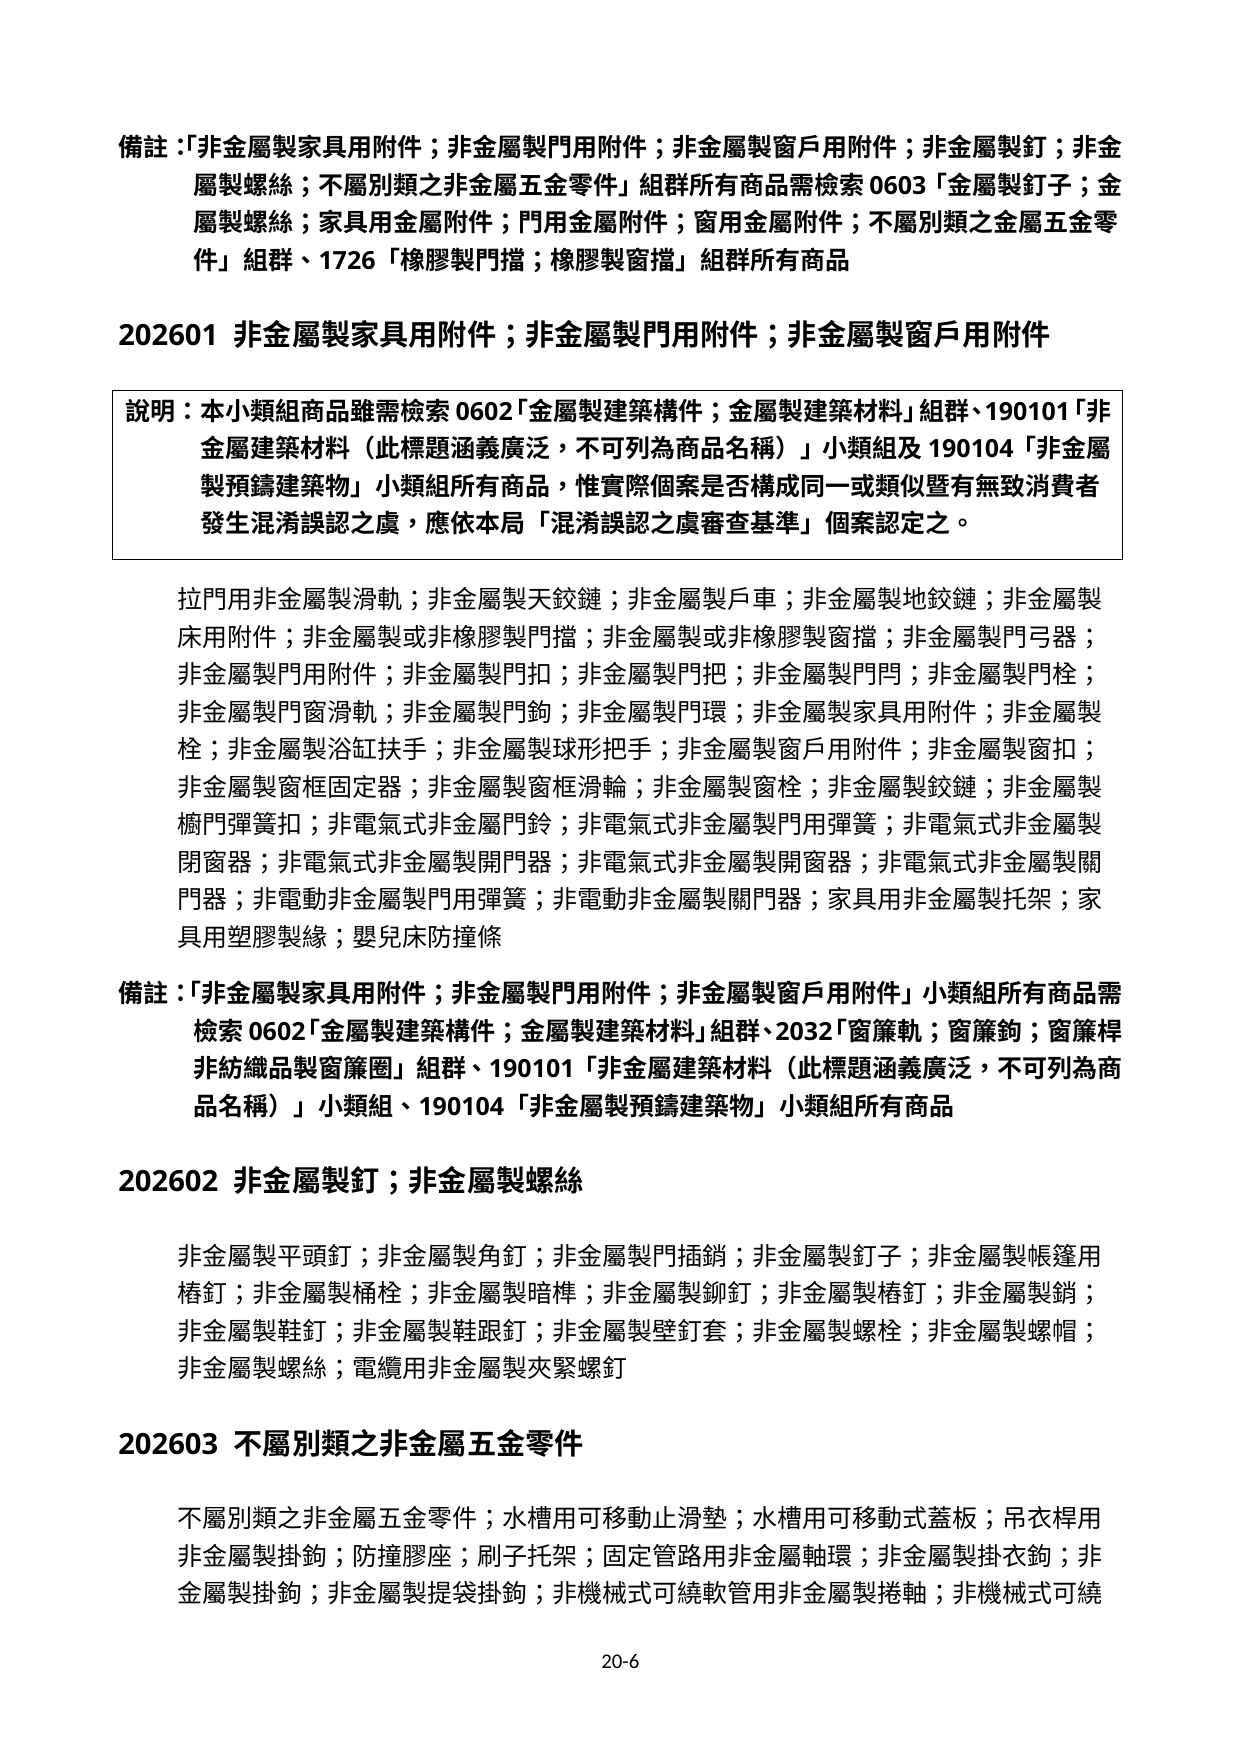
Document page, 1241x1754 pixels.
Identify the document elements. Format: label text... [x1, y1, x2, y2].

text 拉門用非金屬製滑軌；非金屬製天鉸鏈；非金屬製戶車；非金屬製地鉸鏈；非金屬製床用附件；非金屬製或非橡膠製門擋；非金屬製或非橡膠製窗擋；非金屬製門弓器；非金屬製門用附件；非金屬製門扣；非金屬製門把；非金屬製門閂；非金屬製門栓；非金屬製門窗滑軌；非金屬製門鉤；非金屬製門環；非金屬製家具用附件；非金屬製栓；非金屬製浴缸扶手；非金屬製球形把手；非金屬製窗戶用附件；非金屬製窗扣；非金屬製窗框固定器；非金屬製窗框滑輪；非金屬製窗栓；非金屬製鉸鏈；非金屬製櫥門彈簧扣；非電氣式非金屬門鈴；非電氣式非金屬製門用彈簧；非電氣式非金屬製閉窗器；非電氣式非金屬製開門器；非電氣式非金屬製開窗器；非電氣式非金屬製關門器；非電動非金屬製門用彈簧；非電動非金屬製關門器；家具用非金屬製托架；家具用塑膠製緣；嬰兒床防撞條 [177, 579, 1122, 954]
text 非金屬製平頭釘；非金屬製角釘；非金屬製門插銷；非金屬製釘子；非金屬製帳篷用樁釘；非金屬製桶栓；非金屬製暗榫；非金屬製鉚釘；非金屬製樁釘；非金屬製銷；非金屬製鞋釘；非金屬製鞋跟釘；非金屬製壁釘套；非金屬製螺栓；非金屬製螺帽；非金屬製螺絲；電纜用非金屬製夾緊螺釘 [177, 1235, 1122, 1385]
text 202603 不屬別類之非金屬五金零件 [118, 1404, 1122, 1479]
text 202602 非金屬製釘；非金屬製螺絲 [118, 1142, 1122, 1217]
text 備註：「非金屬製家具用附件；非金屬製門用附件；非金屬製窗戶用附件；非金屬製釘；非金屬製螺絲；不屬別類之非金屬五金零件」組群所有商品需檢索0603「金屬製釘子；金屬製螺絲；家具用金屬附件；門用金屬附件；窗用金屬附件；不屬別類之金屬五金零件」組群、1726「橡膠製門擋；橡膠製窗擋」組群所有商品 [118, 127, 1122, 277]
text 202601 非金屬製家具用附件；非金屬製門用附件；非金屬製窗戶用附件 [118, 296, 1122, 371]
text 不屬別類之非金屬五金零件；水槽用可移動止滑墊；水槽用可移動式蓋板；吊衣桿用非金屬製掛鉤；防撞膠座；刷子托架；固定管路用非金屬軸環；非金屬製掛衣鉤；非金屬製掛鉤；非金屬製提袋掛鉤；非機械式可繞軟管用非金屬製捲軸；非機械式可繞 [177, 1498, 1122, 1610]
table_header 說明：本小類組商品雖需檢索0602「金屬製建築構件；金屬製建築材料」組群、190101「非金屬建築材料（此標題涵義廣泛，不可列為商品名稱）」小類組及190104「非金屬製預鑄建築物」小類組所有商品，惟實際個案是否構成同一或類似暨有無致消費者發生混淆誤認之虞，應依本局「混淆誤認之虞審查基準」個案認定之。 [113, 391, 1122, 559]
text 備註：「非金屬製家具用附件；非金屬製門用附件；非金屬製窗戶用附件」小類組所有商品需檢索0602「金屬製建築構件；金屬製建築材料」組群、2032「窗簾軌；窗簾鉤；窗簾桿；非紡織品製窗簾圈」組群、190101「非金屬建築材料（此標題涵義廣泛，不可列為商品名稱）」小類組、190104「非金屬製預鑄建築物」小類組所有商品 [118, 973, 1122, 1123]
